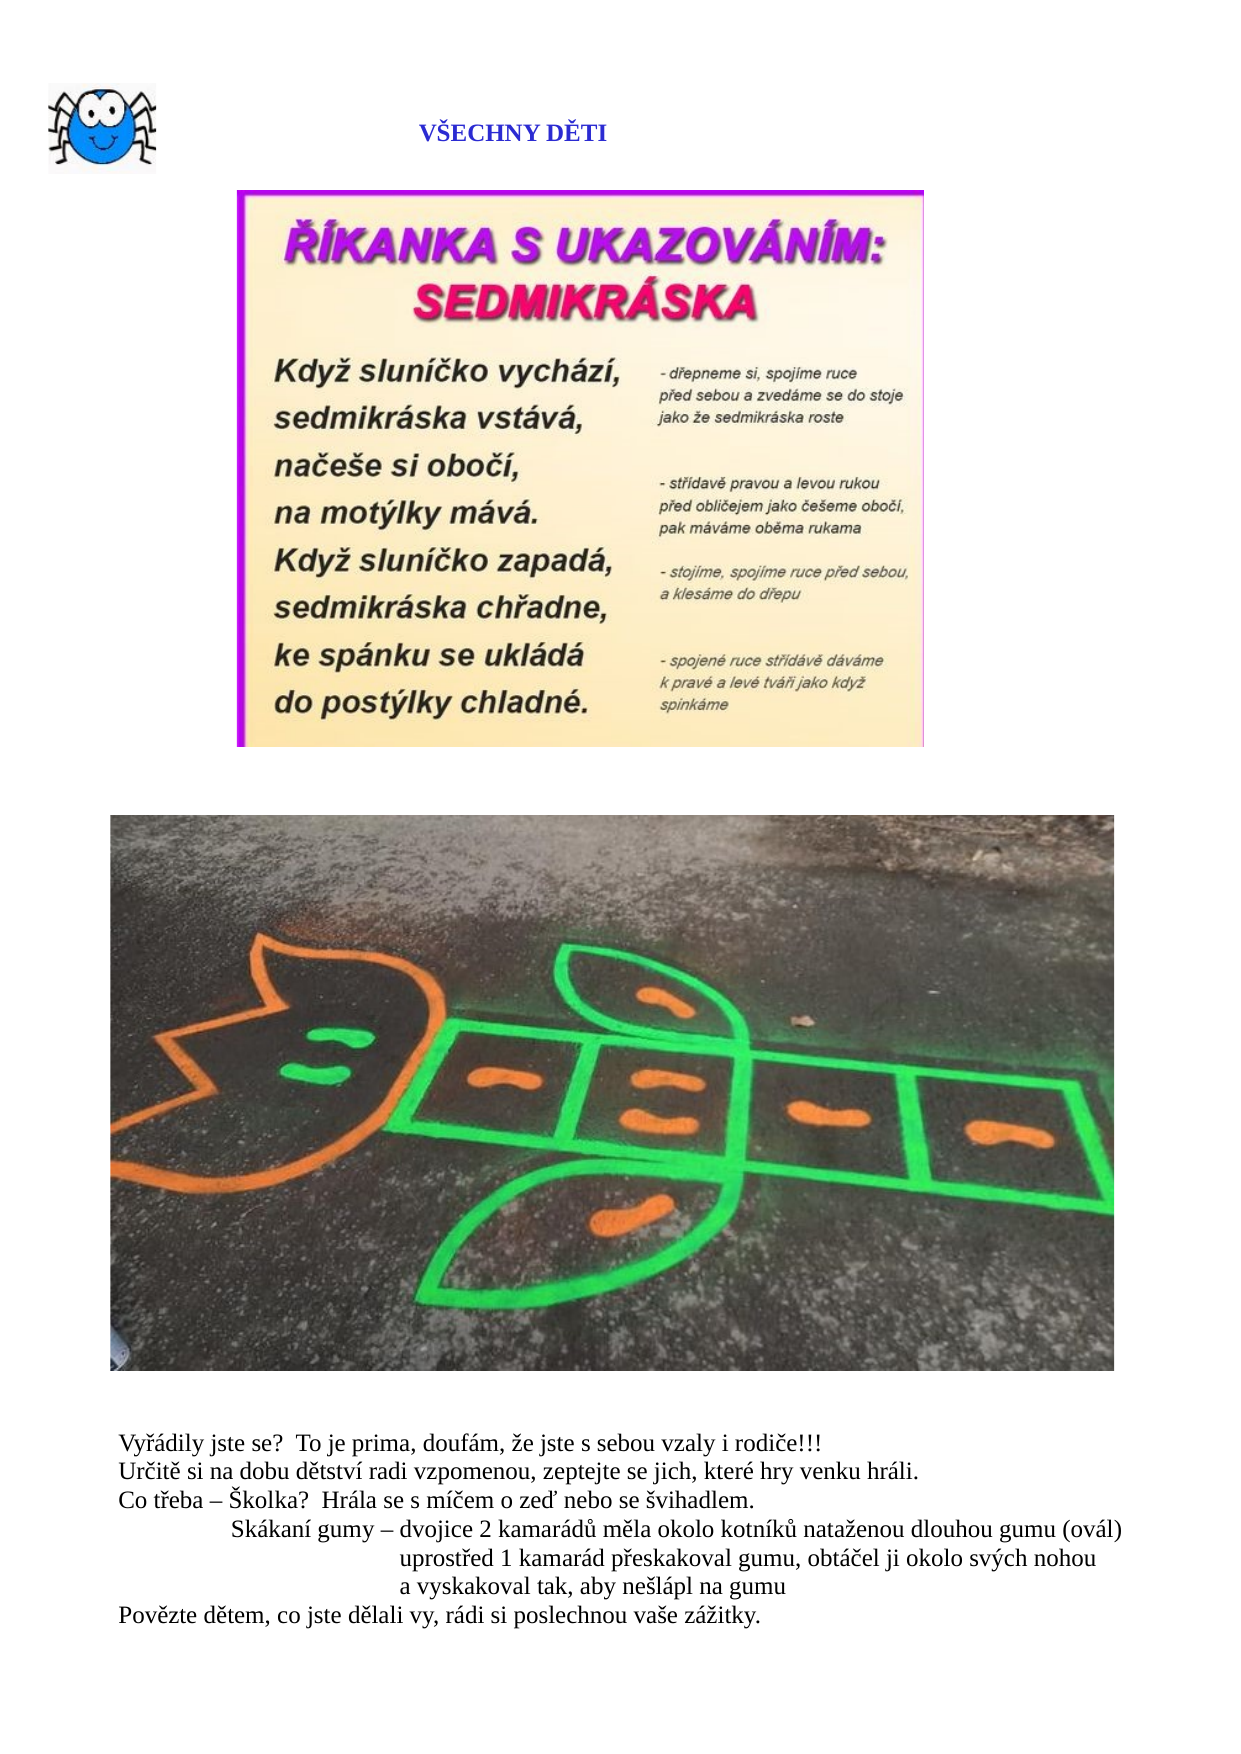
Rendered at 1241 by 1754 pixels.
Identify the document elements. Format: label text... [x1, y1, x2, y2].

text uprostřed 1 kamarád přeskakoval gumu, obtáčel ji okolo svých nohou [118, 1543, 1122, 1571]
text VŠECHNY DĚTI [157, 118, 1122, 147]
text Určitě si na dobu dětství radi vzpomenou, zeptejte se jich, které hry venku hráli. [118, 1456, 1122, 1485]
picture [48, 83, 157, 174]
text Povězte dětem, co jste dělali vy, rádi si poslechnou vaše zážitky. [118, 1600, 1122, 1629]
text a vyskakoval tak, aby nešlápl na gumu [118, 1571, 1122, 1600]
text Co třeba – Školka? Hrála se s míčem o zeď nebo se švihadlem. [118, 1485, 1122, 1514]
text Skákaní gumy – dvojice 2 kamarádů měla okolo kotníků nataženou dlouhou gumu (ovál) [118, 1514, 1122, 1543]
text Vyřádily jste se? To je prima, doufám, že jste s sebou vzaly i rodiče!!! [118, 1428, 1122, 1456]
picture [236, 190, 924, 747]
picture [110, 815, 1115, 1371]
